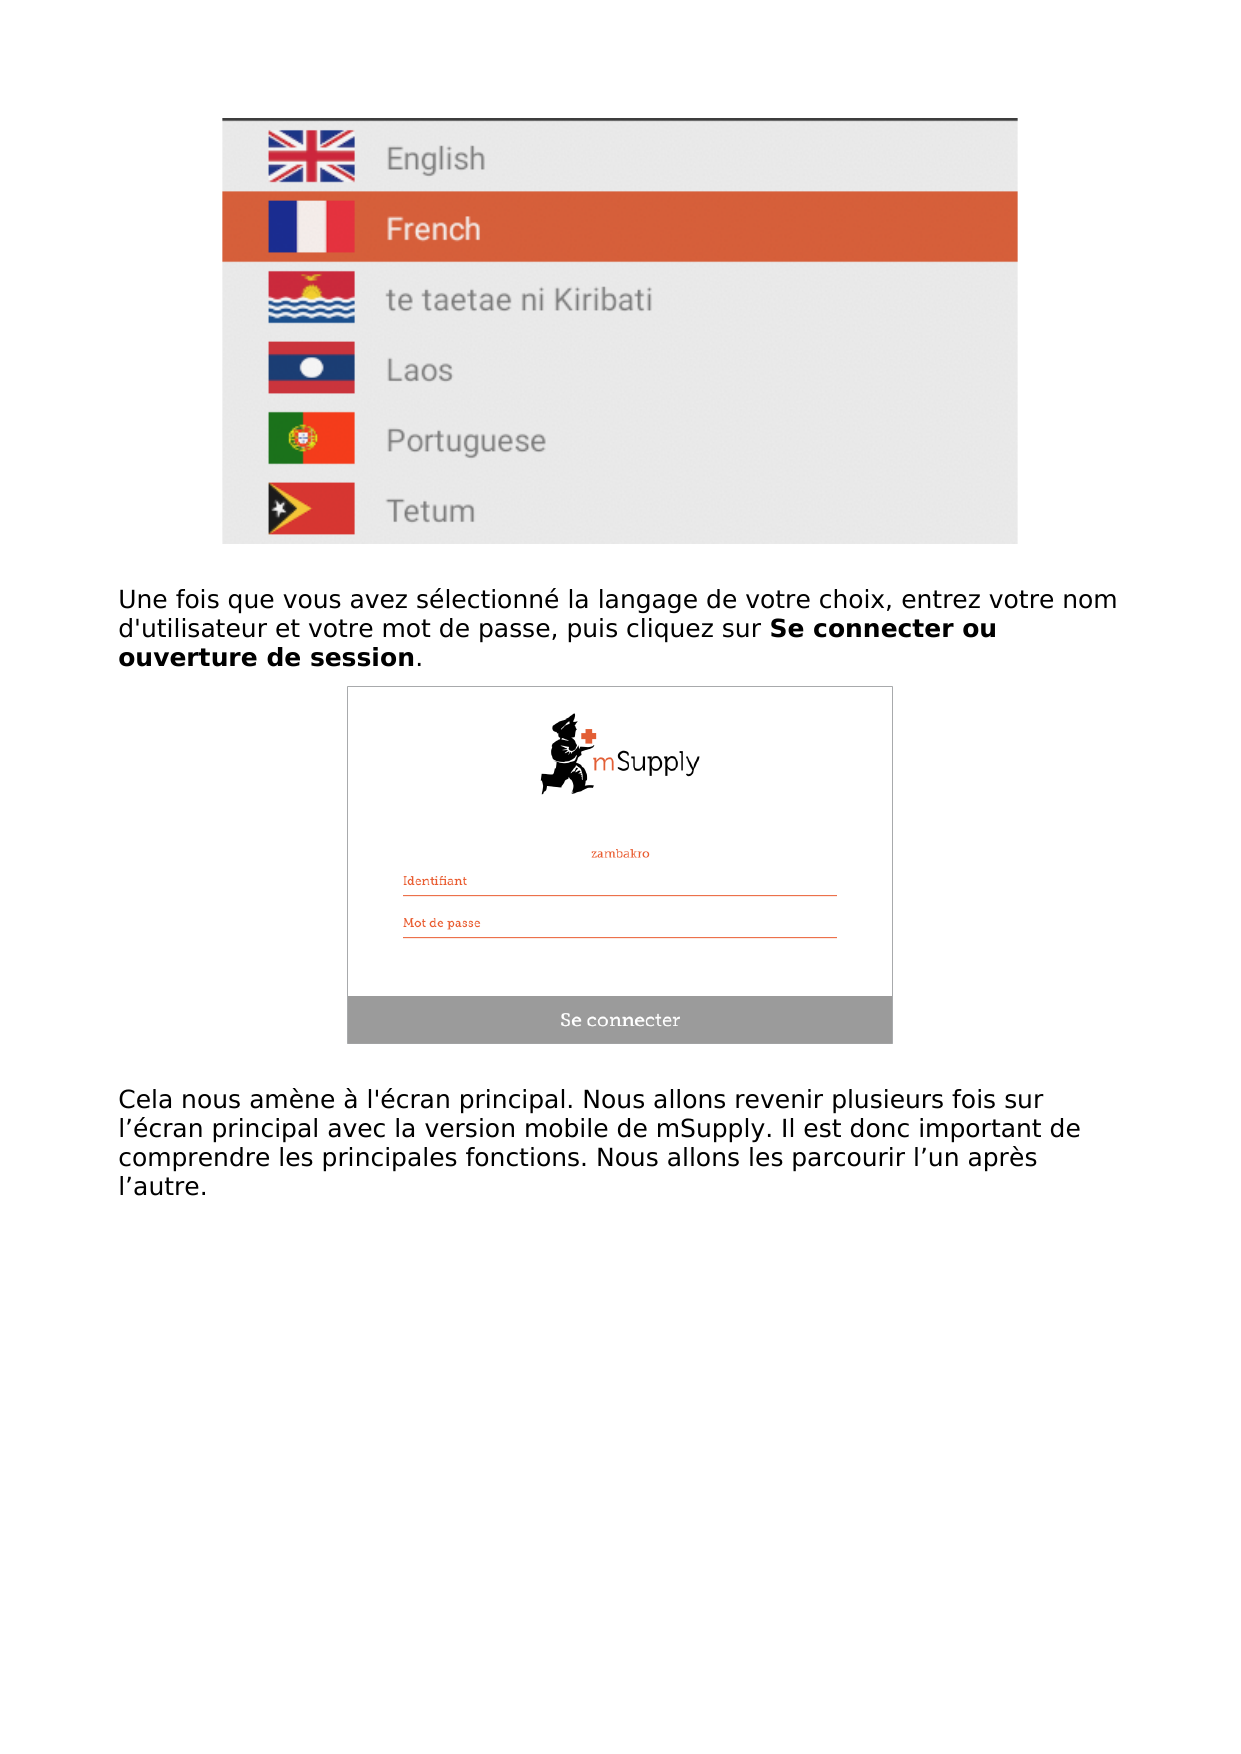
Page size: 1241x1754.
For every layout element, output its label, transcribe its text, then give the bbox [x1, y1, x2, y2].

text Cela nous amène à l'écran principal. Nous allons revenir plusieurs fois sur l’écran principal avec la version mobile de mSupply. Il est donc important de comprendre les principales fonctions. Nous allons les parcourir l’un après l’autre. [118, 1085, 1122, 1201]
text Une fois que vous avez sélectionné la langage de votre choix, entrez votre nom d'utilisateur et votre mot de passe, puis cliquez sur Se connecter ou ouverture de session. [118, 585, 1122, 672]
picture [346, 684, 894, 1044]
picture [222, 118, 1018, 544]
